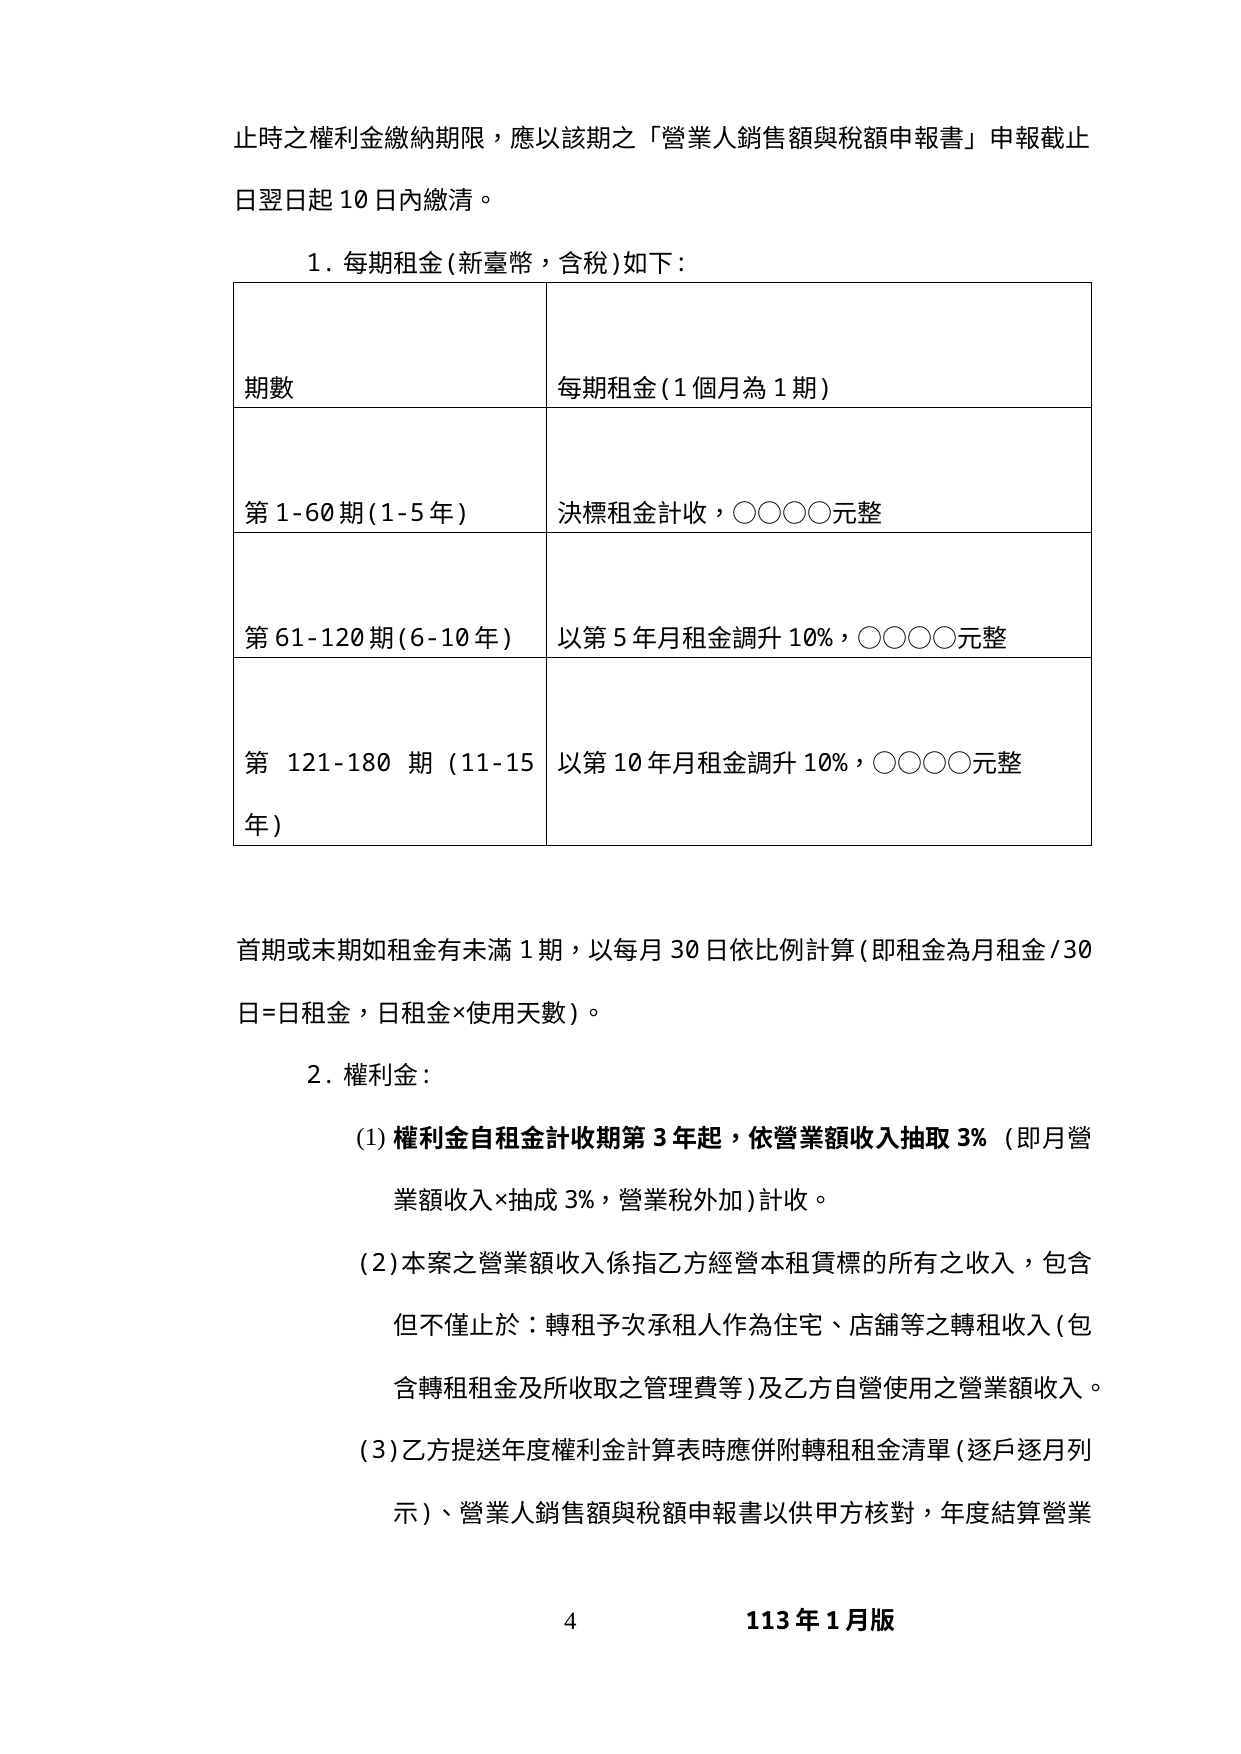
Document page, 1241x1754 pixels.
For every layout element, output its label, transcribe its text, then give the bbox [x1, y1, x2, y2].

list 本案之營業額收入係指乙方經營本租賃標的所有之收入，包含但不僅止於：轉租予次承租人作為住宅、店舖等之轉租收入(包含轉租租金及所收取之管理費等)及乙方自營使用之營業額收入。 [356, 1219, 1092, 1407]
table_cell 以第5年月租金調升10%，○○○○元整 [547, 533, 1091, 657]
list 每期租金(新臺幣，含稅)如下: [306, 219, 1092, 282]
list 乙方提送年度權利金計算表時應併附轉租租金清單(逐戶逐月列示)、營業人銷售額與稅額申報書以供甲方核對，年度結算營業 [356, 1407, 1092, 1532]
table_cell 以第10年月租金調升10%，○○○○元整 [547, 658, 1091, 844]
text 首期或末期如租金有未滿1期，以每月30日依比例計算(即租金為月租金/30日=日租金，日租金×使用天數)。 [236, 907, 1092, 1032]
list 權利金: [306, 1032, 1092, 1094]
table_header 每期租金(1個月為1期) [547, 283, 1091, 407]
list 止時之權利金繳納期限，應以該期之「營業人銷售額與稅額申報書」申報截止日翌日起10日內繳清。 [158, 94, 1092, 219]
table_cell 第61-120期(6-10年) [234, 533, 546, 657]
table_cell 第121-180期(11-15年) [234, 658, 546, 844]
table_cell 決標租金計收，○○○○元整 [547, 408, 1091, 532]
table_cell 第1-60期(1-5年) [234, 408, 546, 532]
list 權利金自租金計收期第3年起，依營業額收入抽取3% (即月營業額收入×抽成3%，營業稅外加)計收。 [356, 1094, 1092, 1219]
table_header 期數 [234, 283, 546, 407]
